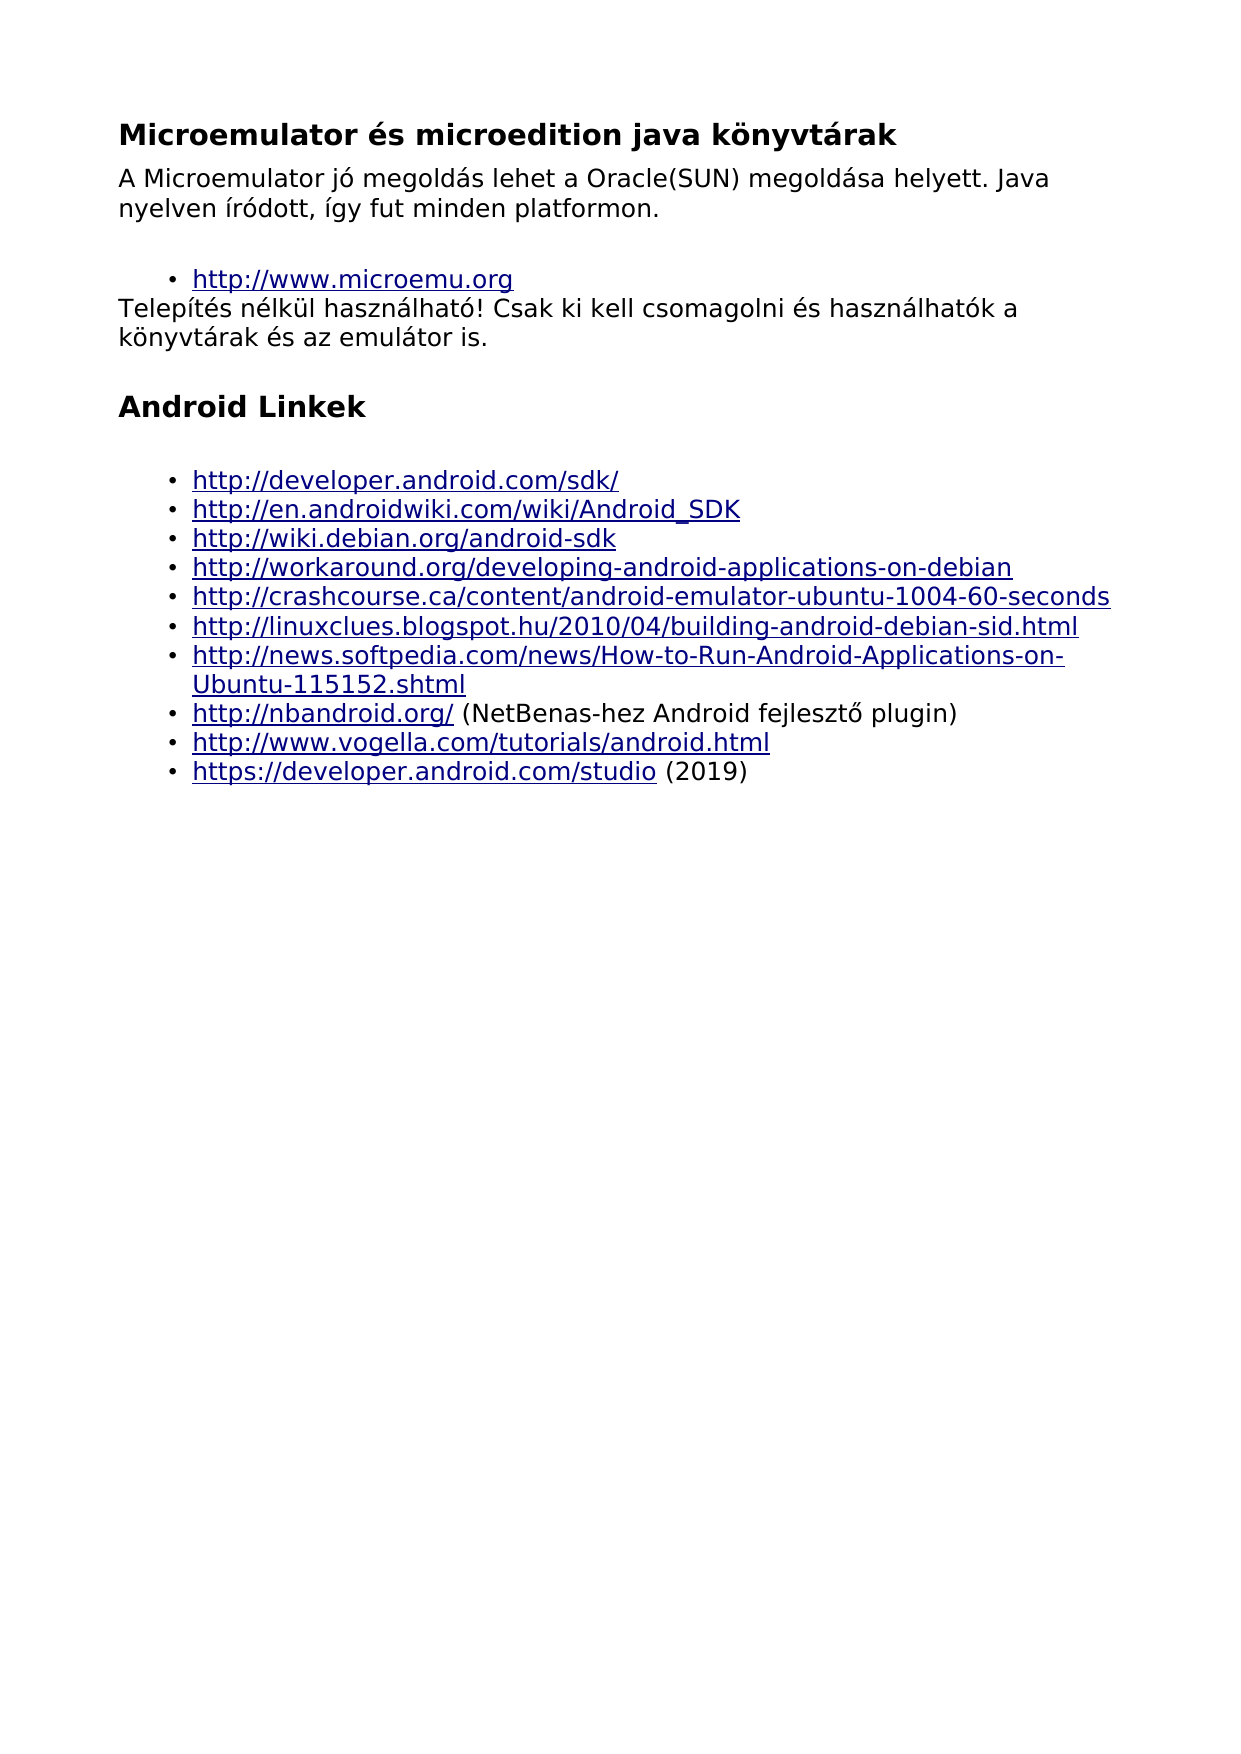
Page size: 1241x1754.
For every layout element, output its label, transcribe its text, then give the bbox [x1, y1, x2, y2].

list https://developer.android.com/studio (2019) [177, 757, 1122, 787]
list http://developer.android.com/sdk/ [177, 466, 1122, 495]
list http://news.softpedia.com/news/How-to-Run-Android-Applications-on-Ubuntu-115152.shtml [177, 641, 1122, 699]
subtitle Microemulator és microedition java könyvtárak [118, 118, 1122, 152]
list http://linuxclues.blogspot.hu/2010/04/building-android-debian-sid.html [177, 612, 1122, 641]
text Telepítés nélkül használható! Csak ki kell csomagolni és használhatók a könyvtárak és az emulátor is. [118, 294, 1122, 352]
list http://en.androidwiki.com/wiki/Android_SDK [177, 495, 1122, 524]
list http://www.microemu.org [177, 265, 1122, 294]
list http://www.vogella.com/tutorials/android.html [177, 728, 1122, 757]
list http://crashcourse.ca/content/android-emulator-ubuntu-1004-60-seconds [177, 582, 1122, 612]
list http://wiki.debian.org/android-sdk [177, 524, 1122, 553]
text A Microemulator jó megoldás lehet a Oracle(SUN) megoldása helyett. Java nyelven íródott, így fut minden platformon. [118, 164, 1122, 223]
list http://nbandroid.org/ (NetBenas-hez Android fejlesztő plugin) [177, 699, 1122, 728]
list http://workaround.org/developing-android-applications-on-debian [177, 553, 1122, 582]
subtitle Android Linkek [118, 390, 1122, 424]
